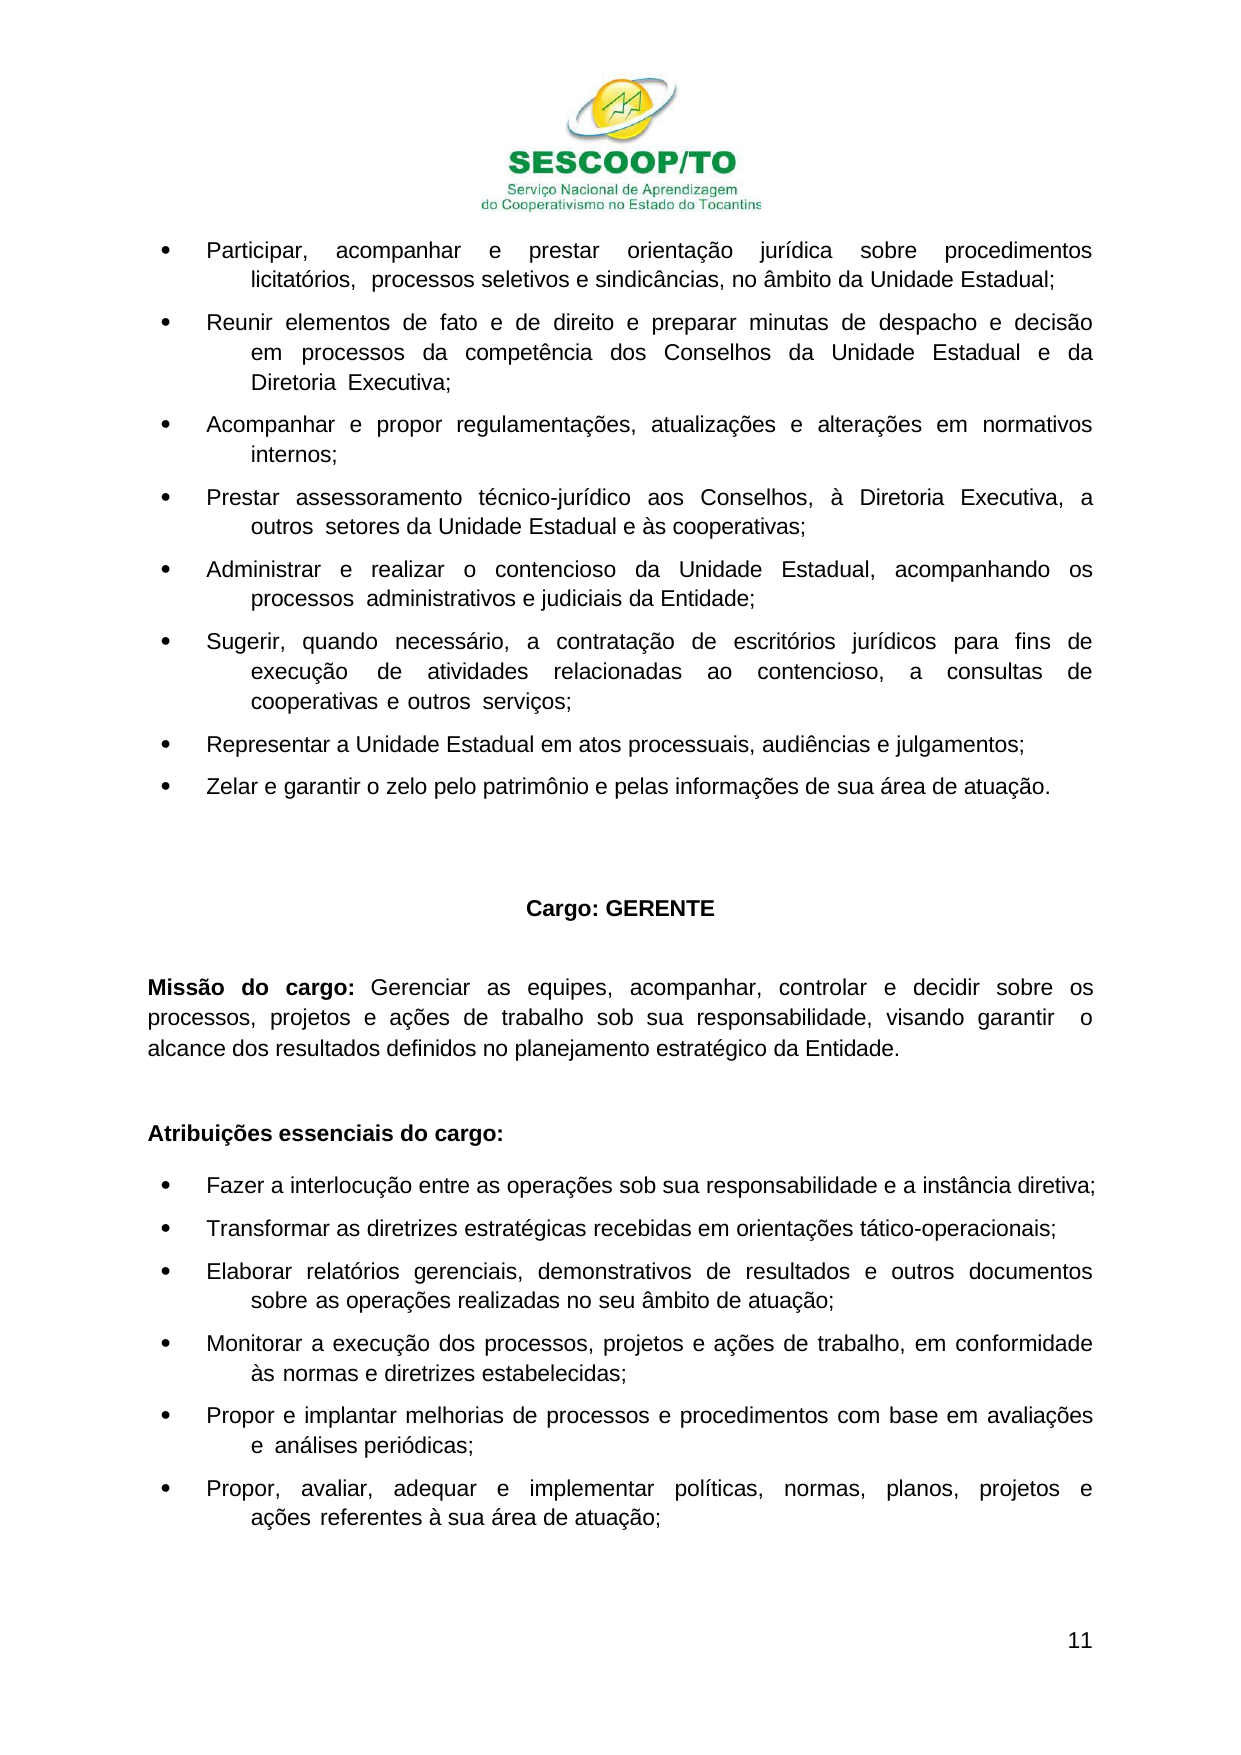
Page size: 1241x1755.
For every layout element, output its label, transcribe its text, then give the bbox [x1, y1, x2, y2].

list Reunir elementos de fato e de direito e preparar minutas de despacho e decisão em processos da competência dos Conselhos da Unidade Estadual e da Diretoria Executiva; [162, 309, 1093, 395]
list Participar, acompanhar e prestar orientação jurídica sobre procedimentos licitatórios, processos seletivos e sindicâncias, no âmbito da Unidade Estadual; [162, 237, 1093, 293]
list Representar a Unidade Estadual em atos processuais, audiências e julgamentos; [162, 731, 1105, 757]
list Propor e implantar melhorias de processos e procedimentos com base em avaliações e análises periódicas; [162, 1402, 1093, 1458]
list Fazer a interlocução entre as operações sob sua responsabilidade e a instância diretiva; [162, 1172, 1105, 1199]
list Zelar e garantir o zelo pelo patrimônio e pelas informações de sua área de atuação. [162, 773, 1105, 799]
text Atribuições essenciais do cargo: [147, 1119, 1105, 1146]
text Missão do cargo: Gerenciar as equipes, acompanhar, controlar e decidir sobre os processos, projetos e ações de trabalho sob sua responsabilidade, visando garantir o alcance dos resultados definidos no planejamento estratégico da Entidade. [147, 974, 1093, 1061]
list Administrar e realizar o contencioso da Unidade Estadual, acompanhando os processos administrativos e judiciais da Entidade; [162, 556, 1093, 612]
list Sugerir, quando necessário, a contratação de escritórios jurídicos para fins de execução de atividades relacionadas ao contencioso, a consultas de cooperativas e outros serviços; [162, 628, 1093, 714]
list Prestar assessoramento técnico-jurídico aos Conselhos, à Diretoria Executiva, a outros setores da Unidade Estadual e às cooperativas; [162, 484, 1093, 539]
list Transformar as diretrizes estratégicas recebidas em orientações tático-operacionais; [162, 1215, 1105, 1241]
list Monitorar a execução dos processos, projetos e ações de trabalho, em conformidade às normas e diretrizes estabelecidas; [162, 1330, 1093, 1386]
text Cargo: GERENTE [135, 895, 1105, 921]
list Propor, avaliar, adequar e implementar políticas, normas, planos, projetos e ações referentes à sua área de atuação; [162, 1475, 1093, 1531]
list Acompanhar e propor regulamentações, atualizações e alterações em normativos internos; [162, 411, 1093, 468]
list Elaborar relatórios gerenciais, demonstrativos de resultados e outros documentos sobre as operações realizadas no seu âmbito de atuação; [162, 1258, 1093, 1314]
